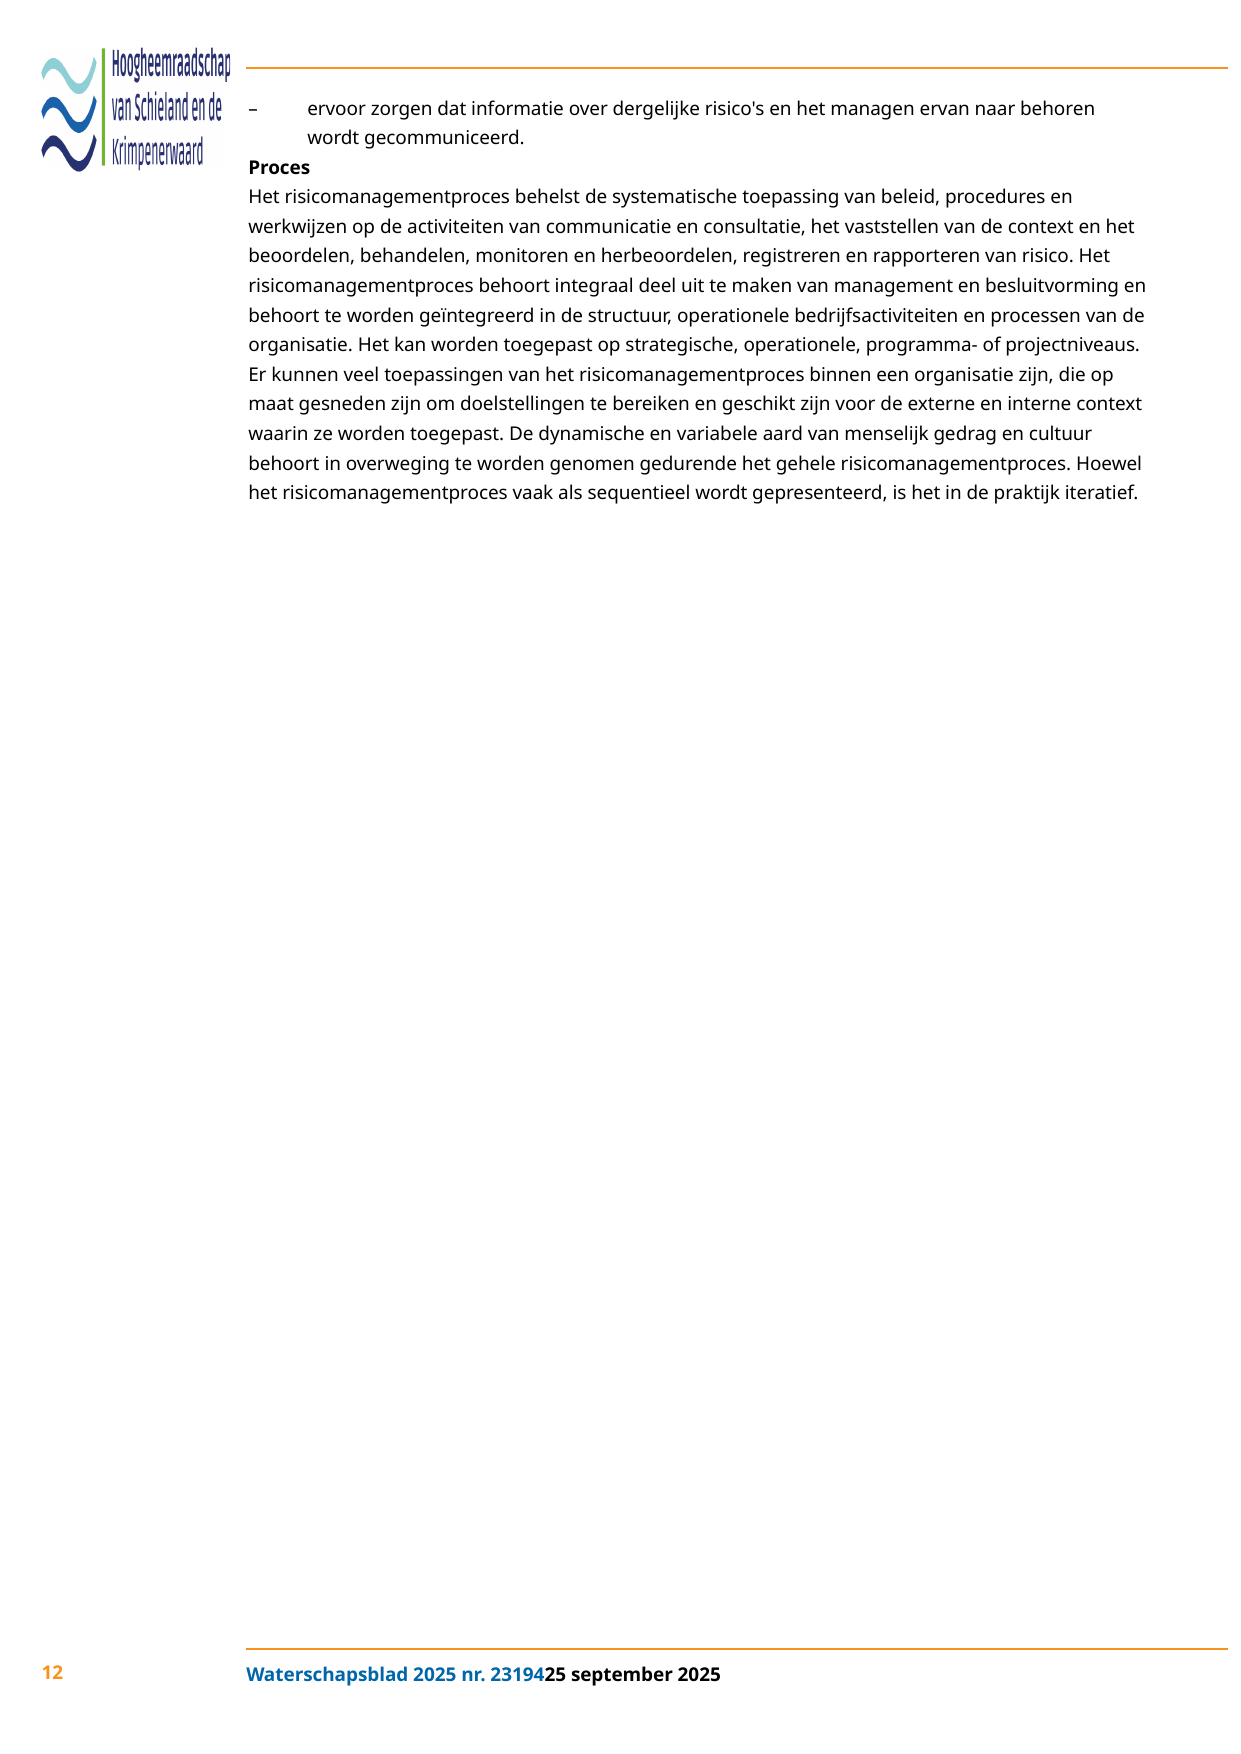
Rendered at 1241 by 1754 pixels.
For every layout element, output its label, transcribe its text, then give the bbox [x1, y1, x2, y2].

text Het risicomanagementproces behelst de systematische toepassing van beleid, procedures en werkwijzen op de activiteiten van communicatie en consultatie, het vaststellen van de context en het beoordelen, behandelen, monitoren en herbeoordelen, registreren en rapporteren van risico. Het risicomanagementproces behoort integraal deel uit te maken van management en besluitvorming en behoort te worden geïntegreerd in de structuur, operationele bedrijfsactiviteiten en processen van de organisatie. Het kan worden toegepast op strategische, operationele, programma- of projectniveaus. Er kunnen veel toepassingen van het risicomanagementproces binnen een organisatie zijn, die op maat gesneden zijn om doelstellingen te bereiken en geschikt zijn voor de externe en interne context waarin ze worden toegepast. De dynamische en variabele aard van menselijk gedrag en cultuur behoort in overweging te worden genomen gedurende het gehele risicomanagementproces. Hoewel het risicomanagementproces vaak als sequentieel wordt gepresenteerd, is het in de praktijk iteratief. [248, 183, 1152, 505]
list ervoor zorgen dat informatie over dergelijke risico's en het managen ervan naar behoren wordt gecommuniceerd. [248, 95, 1152, 150]
text Proces [248, 154, 1152, 180]
picture [41, 47, 231, 172]
